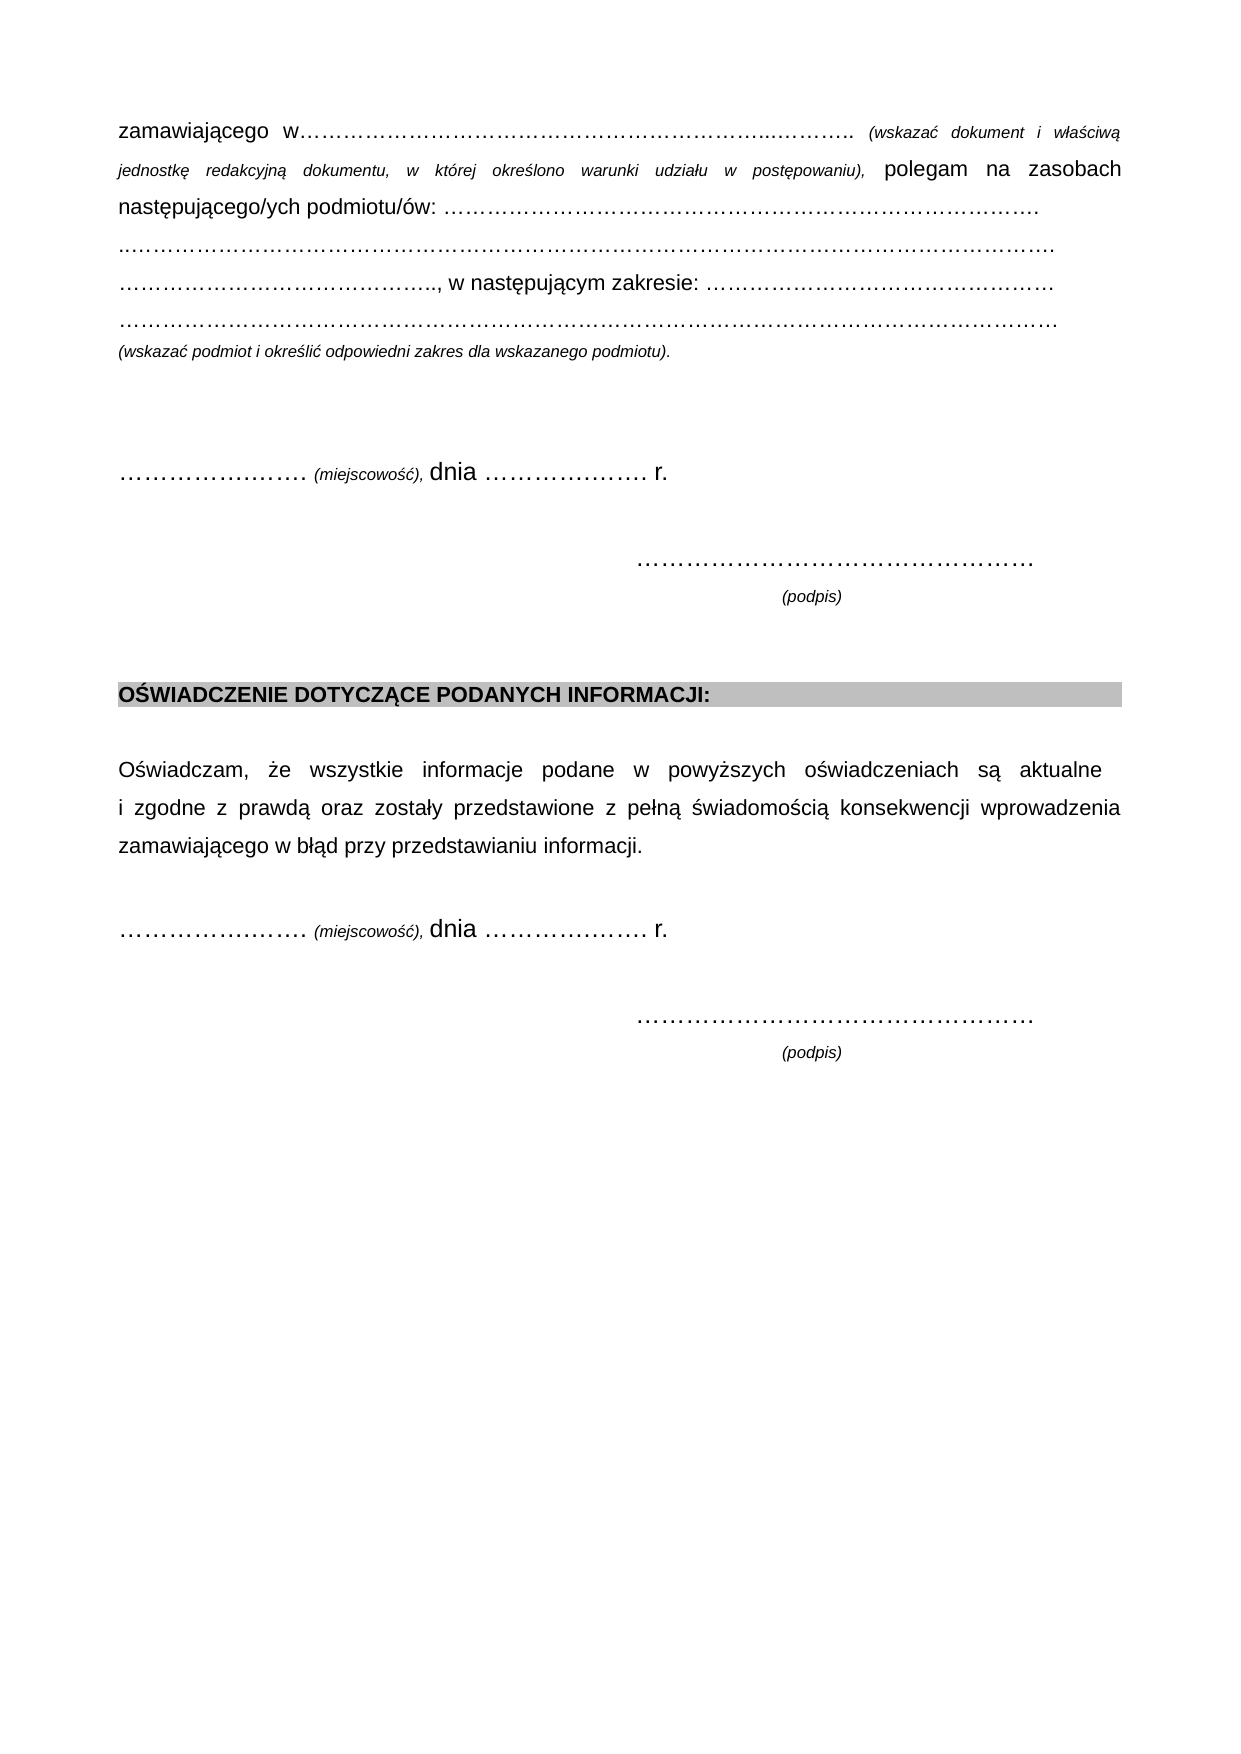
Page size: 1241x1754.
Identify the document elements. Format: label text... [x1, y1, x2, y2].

text OŚWIADCZENIE DOTYCZĄCE PODANYCH INFORMACJI: [118, 682, 1122, 707]
text (podpis) [708, 586, 1122, 606]
text ………………………………………………………………………………………………………………… (wskazać podmiot i określić odpowiedni zakres dla wskazanego podmiotu). [118, 307, 1122, 361]
text …………….……. (miejscowość), dnia ………….……. r. [118, 914, 1122, 943]
text (podpis) [708, 1043, 1122, 1062]
text zamawiającego w………………………………………………………...……….. (wskazać dokument i właściwą jednostkę redakcyjną dokumentu, w której określono warunki udziału w postępowaniu), polegam na zasobach następującego/ych podmiotu/ów: ………………………………………………………………………. [118, 118, 1122, 219]
text ………………………………………… [118, 543, 1122, 572]
text ..……………………………………………………………………………………………………………….…………………………………….., w następującym zakresie: ………………………………………… [118, 232, 1122, 294]
text ………………………………………… [118, 1000, 1122, 1029]
text …………….……. (miejscowość), dnia ………….……. r. [118, 457, 1122, 486]
text Oświadczam, że wszystkie informacje podane w powyższych oświadczeniach są aktualne i zgodne z prawdą oraz zostały przedstawione z pełną świadomością konsekwencji wprowadzenia zamawiającego w błąd przy przedstawianiu informacji. [118, 757, 1122, 858]
